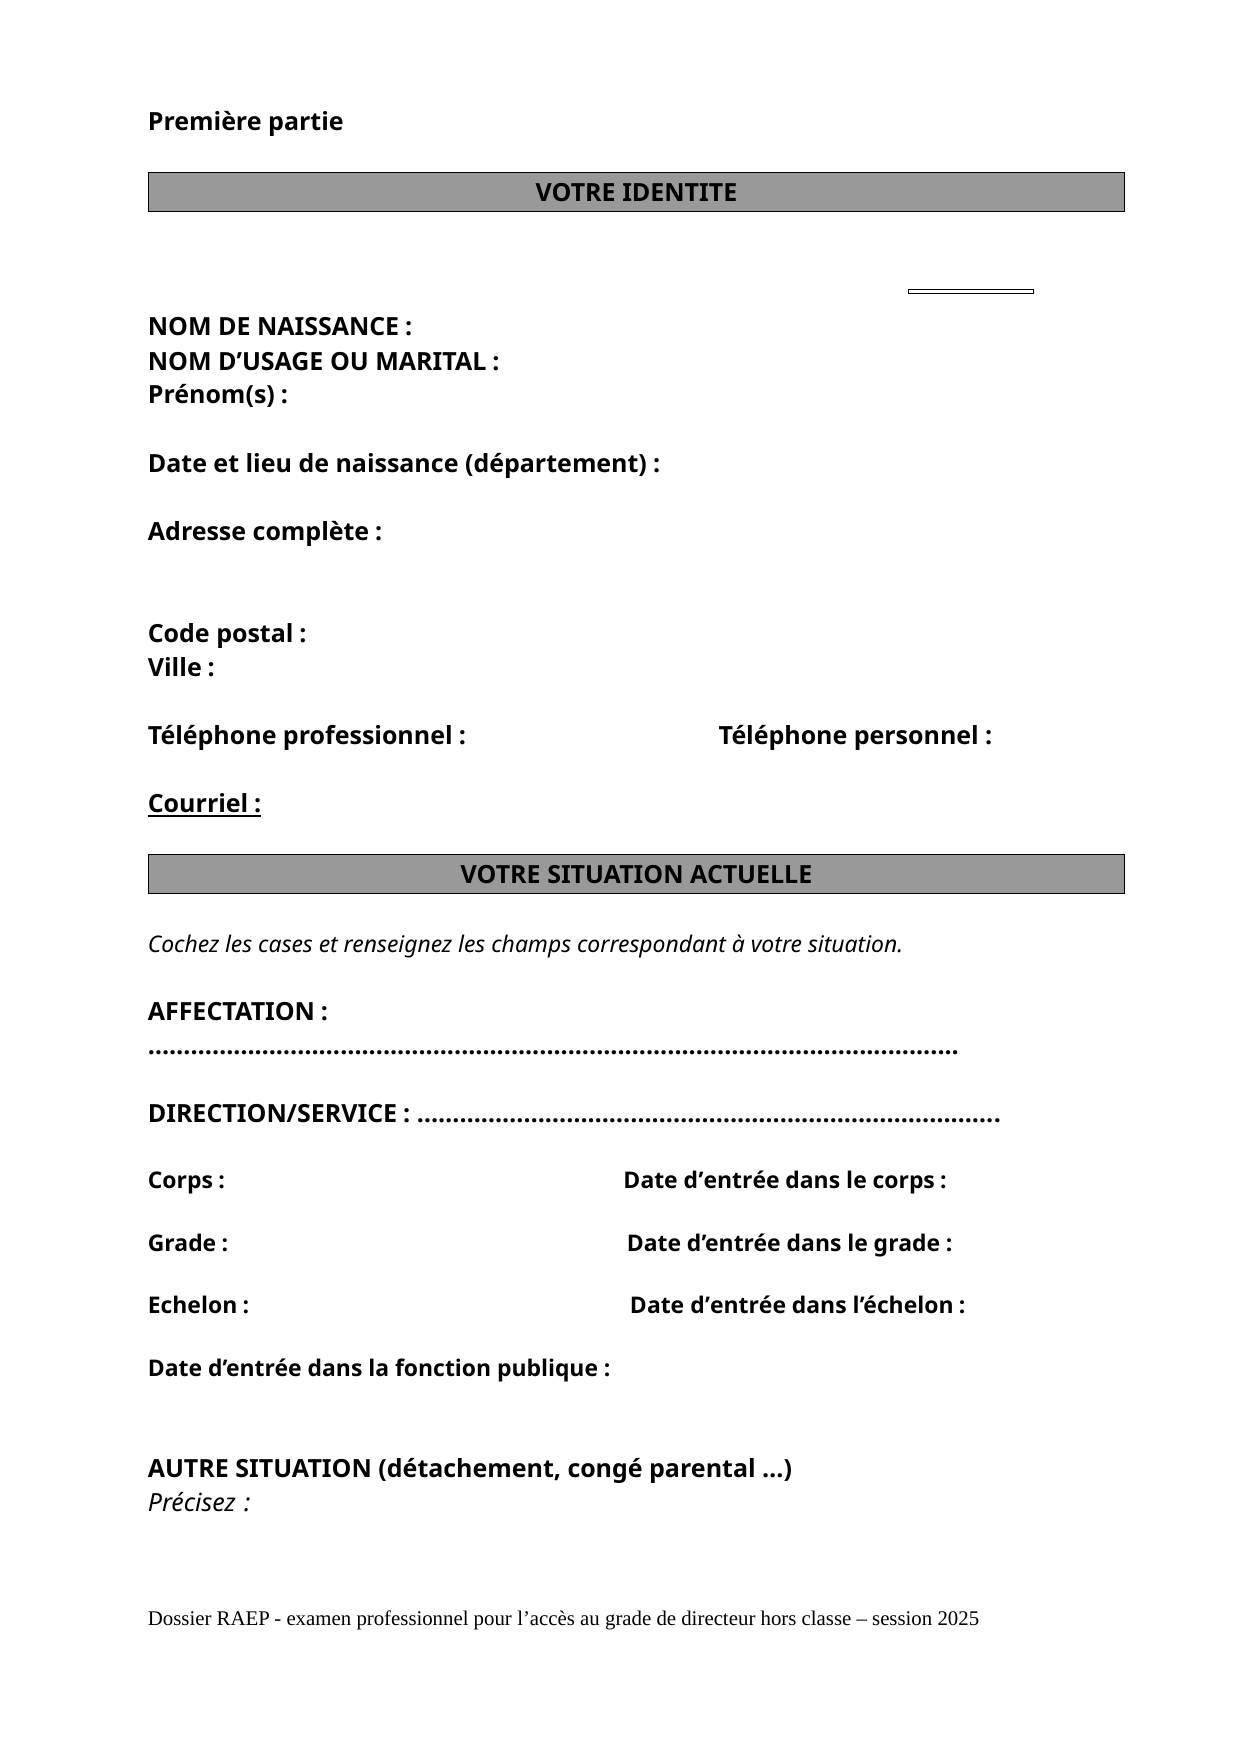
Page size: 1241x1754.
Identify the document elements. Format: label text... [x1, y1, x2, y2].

text Echelon : Date d’entrée dans l’échelon : [148, 1289, 1125, 1320]
text Date et lieu de naissance (département) : [148, 445, 1125, 479]
text DIRECTION/SERVICE : ………………………………………………………………………. [148, 1096, 1125, 1130]
text AFFECTATION : ………………………....................................................................................... [148, 994, 1125, 1062]
text NOM D’USAGE OU MARITAL : [148, 343, 1125, 377]
text VOTRE SITUATION ACTUELLE [149, 855, 1124, 893]
text VOTRE IDENTITE [149, 173, 1124, 211]
text AUTRE SITUATION (détachement, congé parental …) [148, 1451, 1125, 1485]
text Courriel : [148, 786, 1125, 820]
text Téléphone professionnel : Téléphone personnel : [148, 718, 1125, 752]
text Première partie [148, 104, 1125, 138]
text Précisez : [148, 1485, 1125, 1519]
text Code postal : [148, 616, 1125, 650]
text Corps : Date d’entrée dans le corps : [148, 1164, 1125, 1195]
text Date d’entrée dans la fonction publique : [148, 1352, 1125, 1383]
text Adresse complète : [148, 513, 1125, 547]
text NOM DE NAISSANCE : [148, 309, 1125, 343]
text Grade : Date d’entrée dans le grade : [148, 1227, 1125, 1258]
text Prénom(s) : [148, 377, 1125, 411]
text Ville : [148, 650, 1125, 684]
text Cochez les cases et renseignez les champs correspondant à votre situation. [148, 928, 1125, 960]
